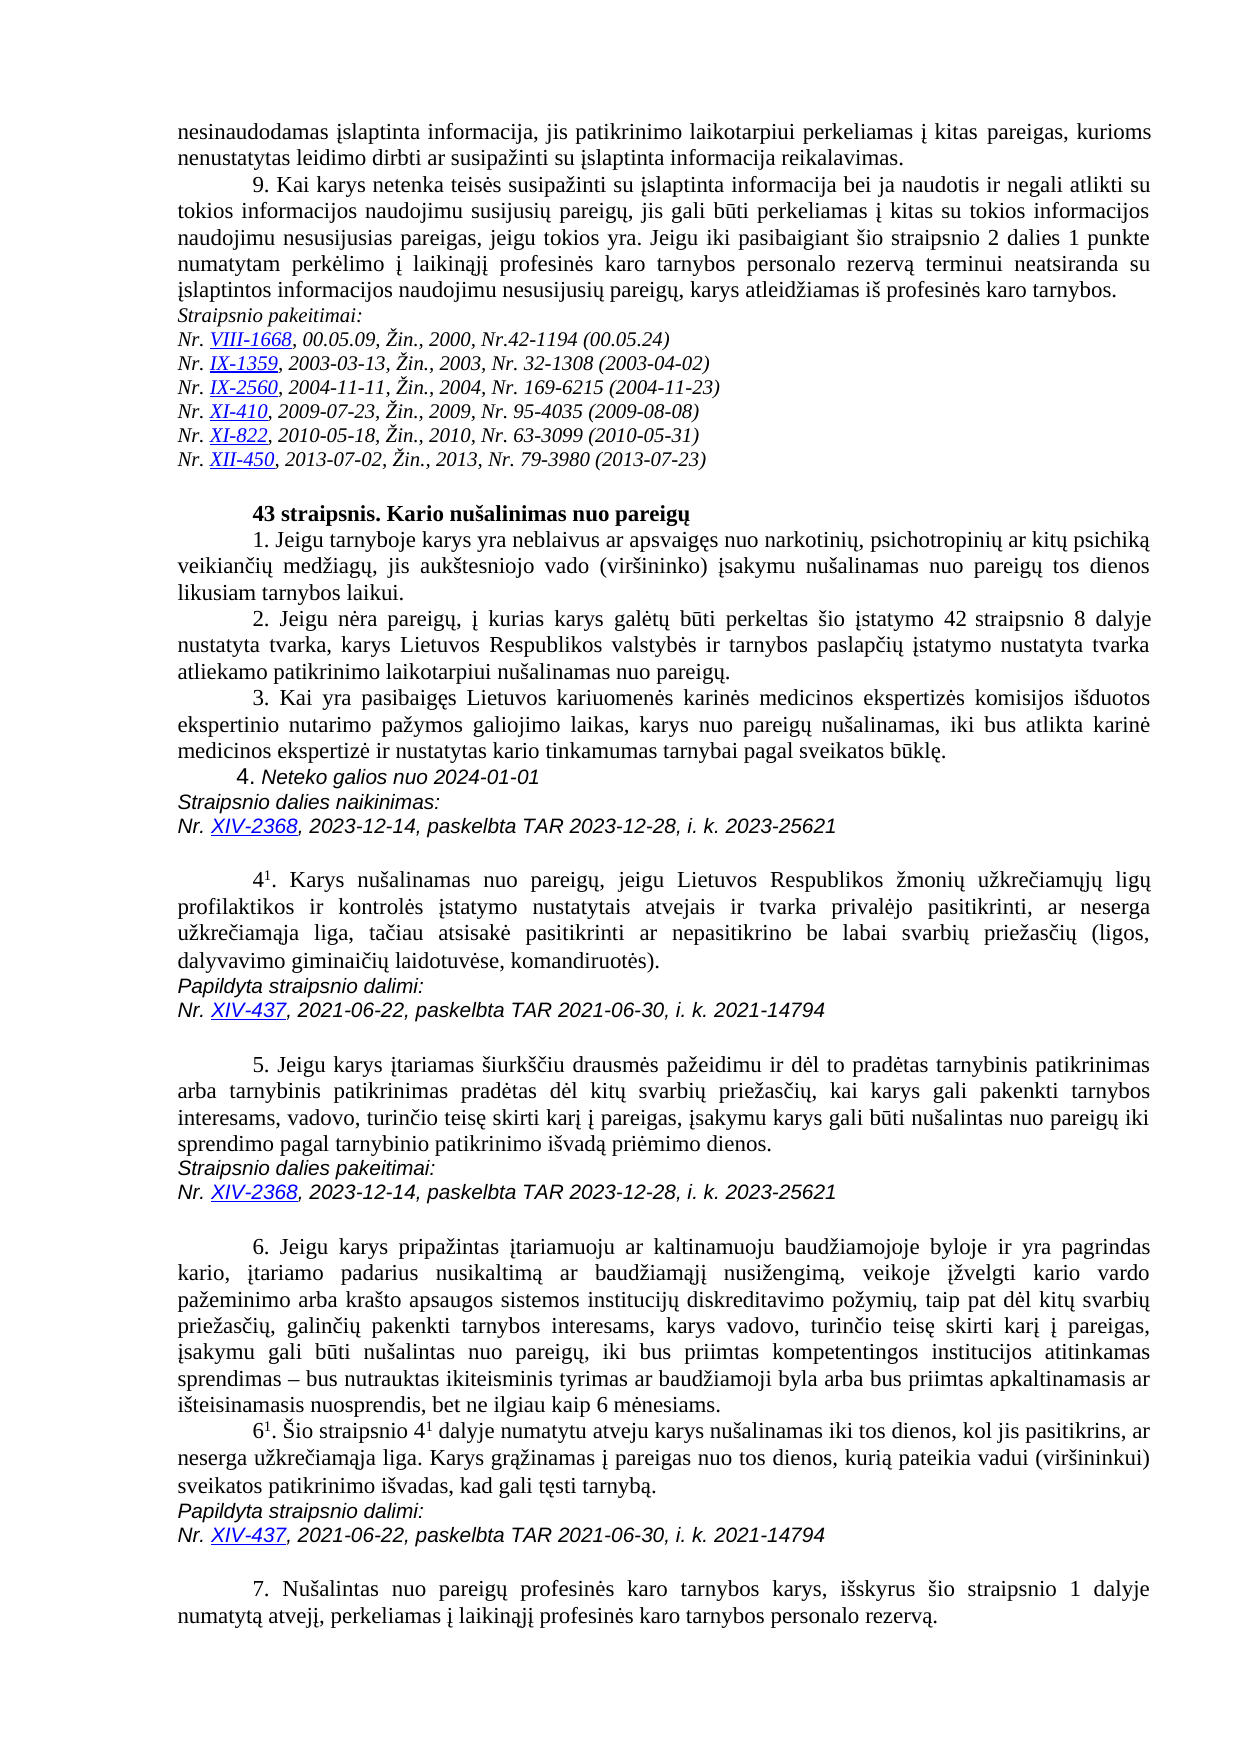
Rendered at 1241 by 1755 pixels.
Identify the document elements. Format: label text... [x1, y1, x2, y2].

text Papildyta straipsnio dalimi: [177, 1499, 1152, 1523]
text 1. Jeigu tarnyboje karys yra neblaivus ar apsvaigęs nuo narkotinių, psichotropinių ar kitų psichiką veikiančių medžiagų, jis aukštesniojo vado (viršininko) įsakymu nušalinamas nuo pareigų tos dienos likusiam tarnybos laikui. [177, 526, 1152, 605]
text Nr. IX-1359, 2003-03-13, Žin., 2003, Nr. 32-1308 (2003-04-02) [177, 351, 1152, 375]
text Nr. XIV-2368, 2023-12-14, paskelbta TAR 2023-12-28, i. k. 2023-25621 [177, 814, 1152, 838]
text 9. Kai karys netenka teisės susipažinti su įslaptinta informacija bei ja naudotis ir negali atlikti su tokios informacijos naudojimu susijusių pareigų, jis gali būti perkeliamas į kitas su tokios informacijos naudojimu nesusijusias pareigas, jeigu tokios yra. Jeigu iki pasibaigiant šio straipsnio 2 dalies 1 punkte numatytam perkėlimo į laikinąjį profesinės karo tarnybos personalo rezervą terminui neatsiranda su įslaptintos informacijos naudojimu nesusijusių pareigų, karys atleidžiamas iš profesinės karo tarnybos. [177, 171, 1152, 303]
text Nr. XIV-437, 2021-06-22, paskelbta TAR 2021-06-30, i. k. 2021-14794 [177, 998, 1152, 1022]
text nesinaudodamas įslaptinta informacija, jis patikrinimo laikotarpiui perkeliamas į kitas pareigas, kurioms nenustatytas leidimo dirbti ar susipažinti su įslaptinta informacija reikalavimas. [177, 118, 1152, 171]
text 43 straipsnis. Kario nušalinimas nuo pareigų [177, 500, 1152, 526]
text Nr. VIII-1668, 00.05.09, Žin., 2000, Nr.42-1194 (00.05.24) [177, 327, 1152, 351]
text Straipsnio dalies pakeitimai: [177, 1156, 1152, 1180]
text Nr. XIV-2368, 2023-12-14, paskelbta TAR 2023-12-28, i. k. 2023-25621 [177, 1180, 1152, 1204]
text Papildyta straipsnio dalimi: [177, 974, 1152, 998]
text 5. Jeigu karys įtariamas šiurkščiu drausmės pažeidimu ir dėl to pradėtas tarnybinis patikrinimas arba tarnybinis patikrinimas pradėtas dėl kitų svarbių priežasčių, kai karys gali pakenkti tarnybos interesams, vadovo, turinčio teisę skirti karį į pareigas, įsakymu karys gali būti nušalintas nuo pareigų iki sprendimo pagal tarnybinio patikrinimo išvadą priėmimo dienos. [177, 1051, 1152, 1156]
text 3. Kai yra pasibaigęs Lietuvos kariuomenės karinės medicinos ekspertizės komisijos išduotos ekspertinio nutarimo pažymos galiojimo laikas, karys nuo pareigų nušalinamas, iki bus atlikta karinė medicinos ekspertizė ir nustatytas kario tinkamumas tarnybai pagal sveikatos būklę. [177, 684, 1152, 763]
text Straipsnio pakeitimai: [177, 303, 1152, 327]
text 4. Neteko galios nuo 2024-01-01 [177, 763, 1152, 790]
text 6. Jeigu karys pripažintas įtariamuoju ar kaltinamuoju baudžiamojoje byloje ir yra pagrindas kario, įtariamo padarius nusikaltimą ar baudžiamąjį nusižengimą, veikoje įžvelgti kario vardo pažeminimo arba krašto apsaugos sistemos institucijų diskreditavimo požymių, taip pat dėl kitų svarbių priežasčių, galinčių pakenkti tarnybos interesams, karys vadovo, turinčio teisę skirti karį į pareigas, įsakymu gali būti nušalintas nuo pareigų, iki bus priimtas kompetentingos institucijos atitinkamas sprendimas – bus nutrauktas ikiteisminis tyrimas ar baudžiamoji byla arba bus priimtas apkaltinamasis ar išteisinamasis nuosprendis, bet ne ilgiau kaip 6 mėnesiams. [177, 1233, 1152, 1417]
text 2. Jeigu nėra pareigų, į kurias karys galėtų būti perkeltas šio įstatymo 42 straipsnio 8 dalyje nustatyta tvarka, karys Lietuvos Respublikos valstybės ir tarnybos paslapčių įstatymo nustatyta tvarka atliekamo patikrinimo laikotarpiui nušalinamas nuo pareigų. [177, 605, 1152, 684]
text 61. Šio straipsnio 41 dalyje numatytu atveju karys nušalinamas iki tos dienos, kol jis pasitikrins, ar neserga užkrečiamąja liga. Karys grąžinamas į pareigas nuo tos dienos, kurią pateikia vadui (viršininkui) sveikatos patikrinimo išvadas, kad gali tęsti tarnybą. [177, 1417, 1152, 1499]
text Nr. XII-450, 2013-07-02, Žin., 2013, Nr. 79-3980 (2013-07-23) [177, 447, 1152, 471]
text 7. Nušalintas nuo pareigų profesinės karo tarnybos karys, išskyrus šio straipsnio 1 dalyje numatytą atvejį, perkeliamas į laikinąjį profesinės karo tarnybos personalo rezervą. [177, 1576, 1152, 1628]
text Nr. IX-2560, 2004-11-11, Žin., 2004, Nr. 169-6215 (2004-11-23) [177, 375, 1152, 399]
text Straipsnio dalies naikinimas: [177, 790, 1152, 814]
text Nr. XI-822, 2010-05-18, Žin., 2010, Nr. 63-3099 (2010-05-31) [177, 423, 1152, 447]
text Nr. XI-410, 2009-07-23, Žin., 2009, Nr. 95-4035 (2009-08-08) [177, 399, 1152, 423]
text 41. Karys nušalinamas nuo pareigų, jeigu Lietuvos Respublikos žmonių užkrečiamųjų ligų profilaktikos ir kontrolės įstatymo nustatytais atvejais ir tvarka privalėjo pasitikrinti, ar neserga užkrečiamąja liga, tačiau atsisakė pasitikrinti ar nepasitikrino be labai svarbių priežasčių (ligos, dalyvavimo giminaičių laidotuvėse, komandiruotės). [177, 866, 1152, 974]
text Nr. XIV-437, 2021-06-22, paskelbta TAR 2021-06-30, i. k. 2021-14794 [177, 1523, 1152, 1547]
